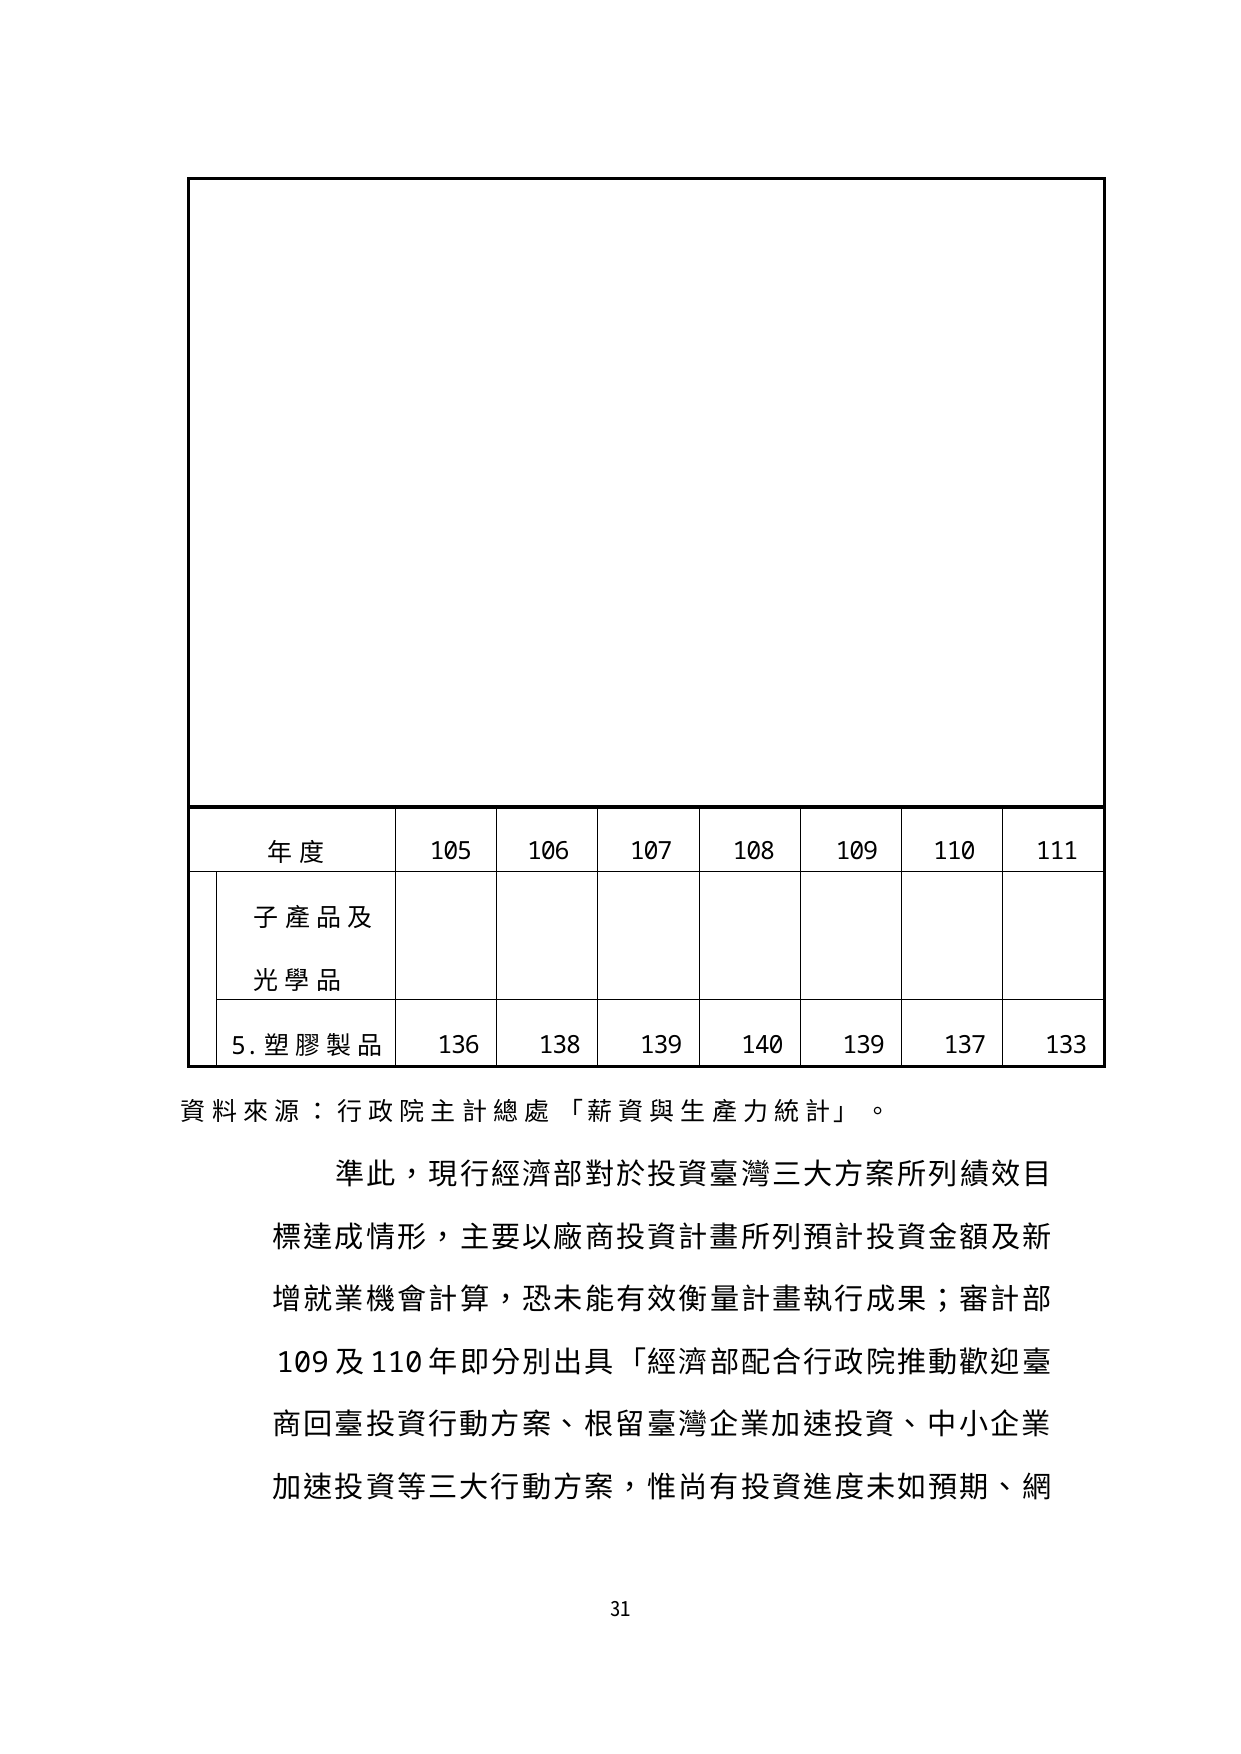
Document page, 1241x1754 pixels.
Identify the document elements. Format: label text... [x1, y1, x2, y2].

table_cell [700, 872, 800, 999]
table_cell 110 [902, 809, 1002, 871]
table_cell [902, 872, 1002, 999]
table_header [190, 180, 395, 805]
table_cell 年度 [190, 809, 395, 871]
table_cell 138 [497, 1000, 597, 1065]
text 準此，現行經濟部對於投資臺灣三大方案所列績效目標達成情形，主要以廠商投資計畫所列預計投資金額及新增就業機會計算，恐未能有效衡量計畫執行成果；審計部109及110年即分別出具「經濟部配合行政院推動歡迎臺商回臺投資行動方案、根留臺灣企業加速投資、中小企業加速投資等三大行動方案，惟尚有投資進度未如預期、網 [266, 1130, 1063, 1505]
table_header [963, 180, 1103, 805]
table_cell 105 [396, 809, 496, 871]
text 資料來源：行政院主計總處「薪資與生產力統計」。 [177, 1068, 1063, 1130]
table_cell 137 [902, 1000, 1002, 1065]
table_cell 140 [700, 1000, 800, 1065]
table_cell 136 [396, 1000, 496, 1065]
table_cell 109 [801, 809, 901, 871]
table_cell 5.塑膠製品 [217, 1000, 395, 1065]
table_cell 前5大行業 [190, 872, 216, 1065]
table_header [672, 180, 769, 805]
table_cell 108 [700, 809, 800, 871]
table_header [866, 180, 963, 805]
table_header [769, 180, 866, 805]
table_cell 106 [497, 809, 597, 871]
table_cell 107 [598, 809, 699, 871]
table_header [575, 180, 672, 805]
table_cell [396, 872, 496, 999]
table_header [478, 180, 575, 805]
table_cell [598, 872, 699, 999]
table_cell 4.電腦、電子產品及光學品 [217, 872, 395, 999]
table_cell 139 [598, 1000, 699, 1065]
table_cell 139 [801, 1000, 901, 1065]
table_cell 111 [1003, 809, 1103, 871]
table_cell 133 [1003, 1000, 1103, 1065]
table_cell [497, 872, 597, 999]
table_cell [801, 872, 901, 999]
table_cell [1003, 872, 1103, 999]
table_header [395, 180, 478, 805]
